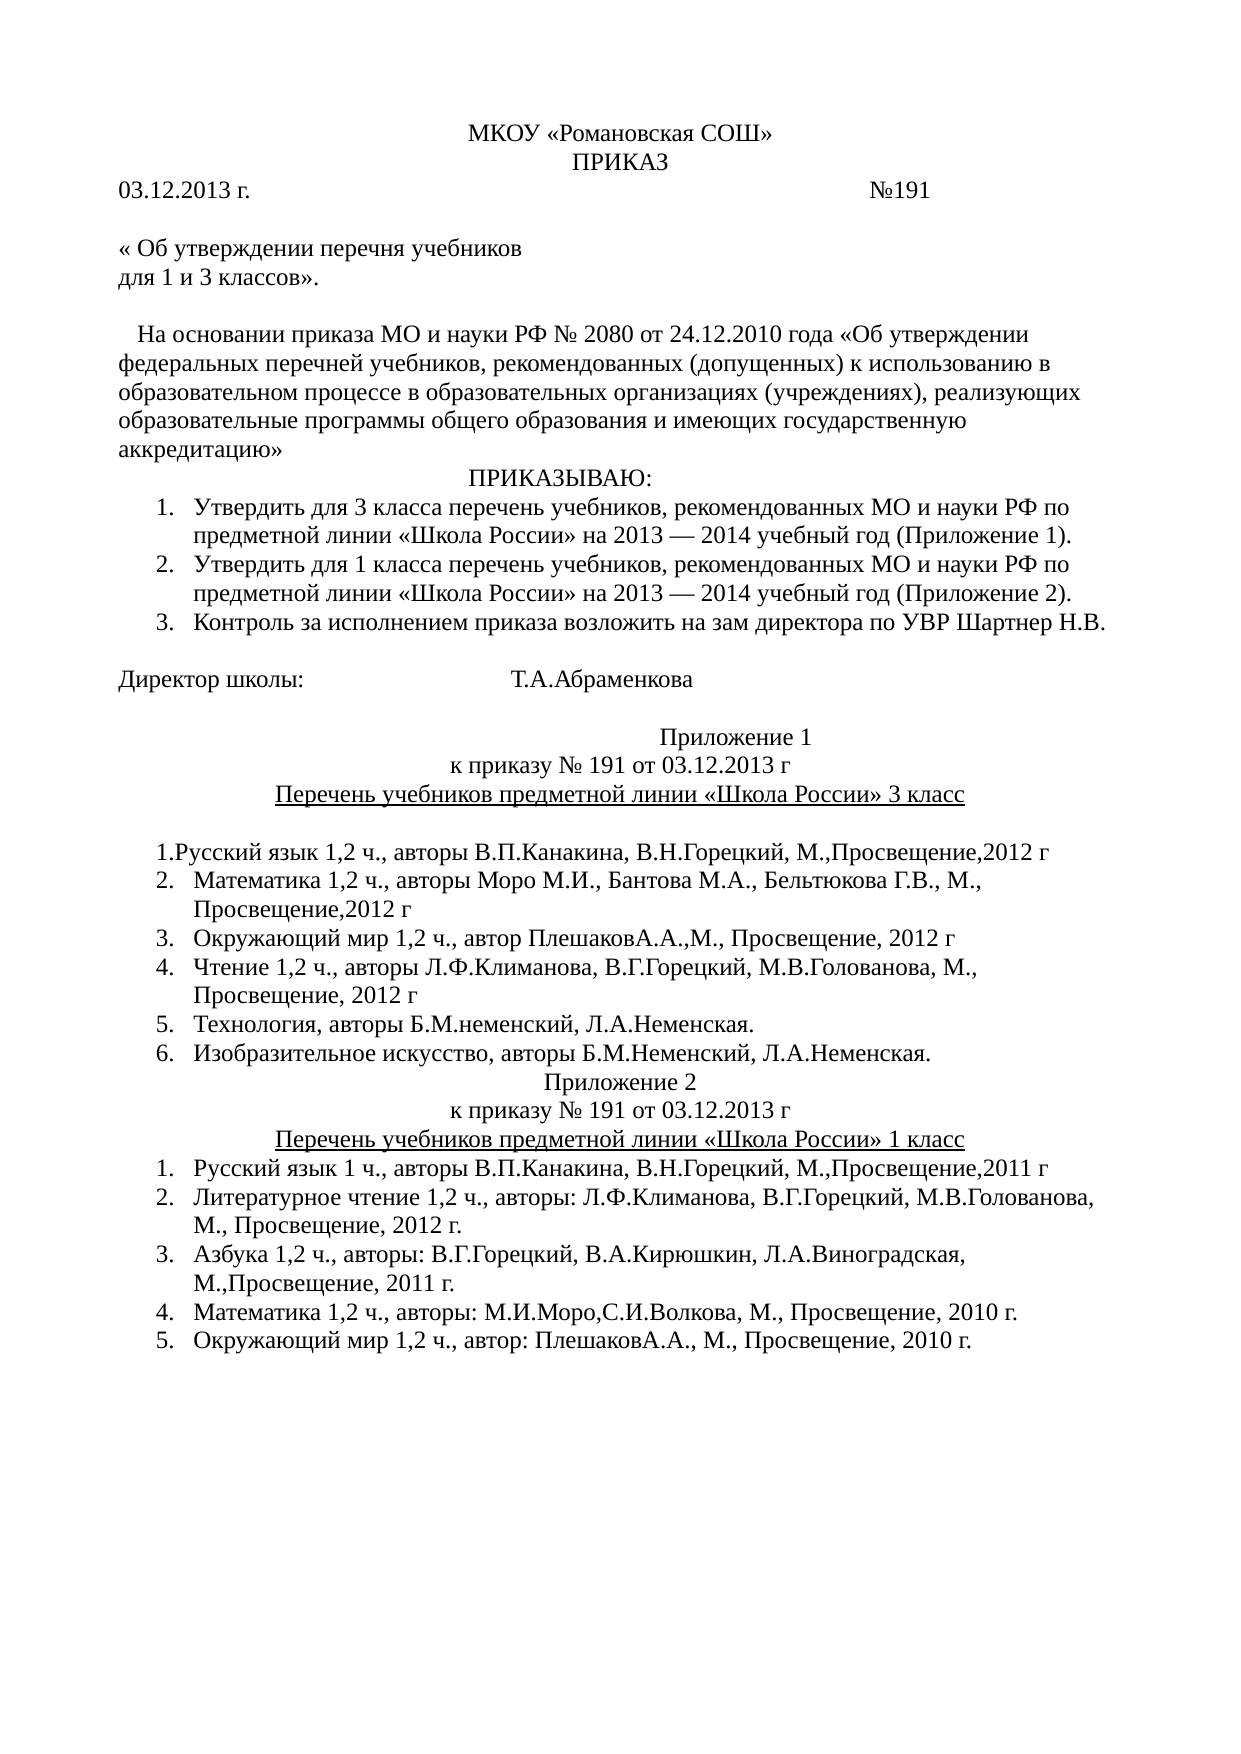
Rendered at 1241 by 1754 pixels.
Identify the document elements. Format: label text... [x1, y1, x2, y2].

text На основании приказа МО и науки РФ № 2080 от 24.12.2010 года «Об утверждении федеральных перечней учебников, рекомендованных (допущенных) к использованию в образовательном процессе в образовательных организациях (учреждениях), реализующих образовательные программы общего образования и имеющих государственную аккредитацию» [118, 319, 1122, 463]
text для 1 и 3 классов». [118, 262, 1122, 291]
list Математика 1,2 ч., авторы: М.И.Моро,С.И.Волкова, М., Просвещение, 2010 г. [156, 1297, 1122, 1326]
text ПРИКАЗ [118, 147, 1122, 176]
list Утвердить для 3 класса перечень учебников, рекомендованных МО и науки РФ по предметной линии «Школа России» на 2013 — 2014 учебный год (Приложение 1). [156, 492, 1122, 549]
text МКОУ «Романовская СОШ» [118, 118, 1122, 147]
text Перечень учебников предметной линии «Школа России» 1 класс [118, 1124, 1122, 1153]
text Приложение 2 [118, 1067, 1122, 1096]
list Изобразительное искусство, авторы Б.М.Неменский, Л.А.Неменская. [156, 1038, 1122, 1067]
text ПРИКАЗЫВАЮ: [118, 463, 1122, 492]
text « Об утверждении перечня учебников [118, 233, 1122, 262]
text 03.12.2013 г. №191 [118, 176, 1122, 204]
text Приложение 1 [118, 722, 1122, 751]
list Контроль за исполнением приказа возложить на зам директора по УВР Шартнер Н.В. [156, 607, 1122, 636]
text Директор школы: Т.А.Абраменкова [118, 664, 1122, 693]
text к приказу № 191 от 03.12.2013 г [118, 751, 1122, 779]
text Перечень учебников предметной линии «Школа России» 3 класс [118, 779, 1122, 808]
list Литературное чтение 1,2 ч., авторы: Л.Ф.Климанова, В.Г.Горецкий, М.В.Голованова, М., Просвещение, 2012 г. [156, 1182, 1122, 1239]
list Окружающий мир 1,2 ч., автор ПлешаковА.А.,М., Просвещение, 2012 г [156, 923, 1122, 952]
list Утвердить для 1 класса перечень учебников, рекомендованных МО и науки РФ по предметной линии «Школа России» на 2013 — 2014 учебный год (Приложение 2). [156, 549, 1122, 607]
list Русский язык 1 ч., авторы В.П.Канакина, В.Н.Горецкий, М.,Просвещение,2011 г [156, 1153, 1122, 1182]
list Азбука 1,2 ч., авторы: В.Г.Горецкий, В.А.Кирюшкин, Л.А.Виноградская, М.,Просвещение, 2011 г. [156, 1239, 1122, 1297]
text к приказу № 191 от 03.12.2013 г [118, 1096, 1122, 1124]
list Окружающий мир 1,2 ч., автор: ПлешаковА.А., М., Просвещение, 2010 г. [156, 1326, 1122, 1354]
list Технология, авторы Б.М.неменский, Л.А.Неменская. [156, 1009, 1122, 1038]
text 1.Русский язык 1,2 ч., авторы В.П.Канакина, В.Н.Горецкий, М.,Просвещение,2012 г [118, 837, 1122, 866]
list Чтение 1,2 ч., авторы Л.Ф.Климанова, В.Г.Горецкий, М.В.Голованова, М., Просвещение, 2012 г [156, 952, 1122, 1009]
list Математика 1,2 ч., авторы Моро М.И., Бантова М.А., Бельтюкова Г.В., М., Просвещение,2012 г [156, 866, 1122, 923]
